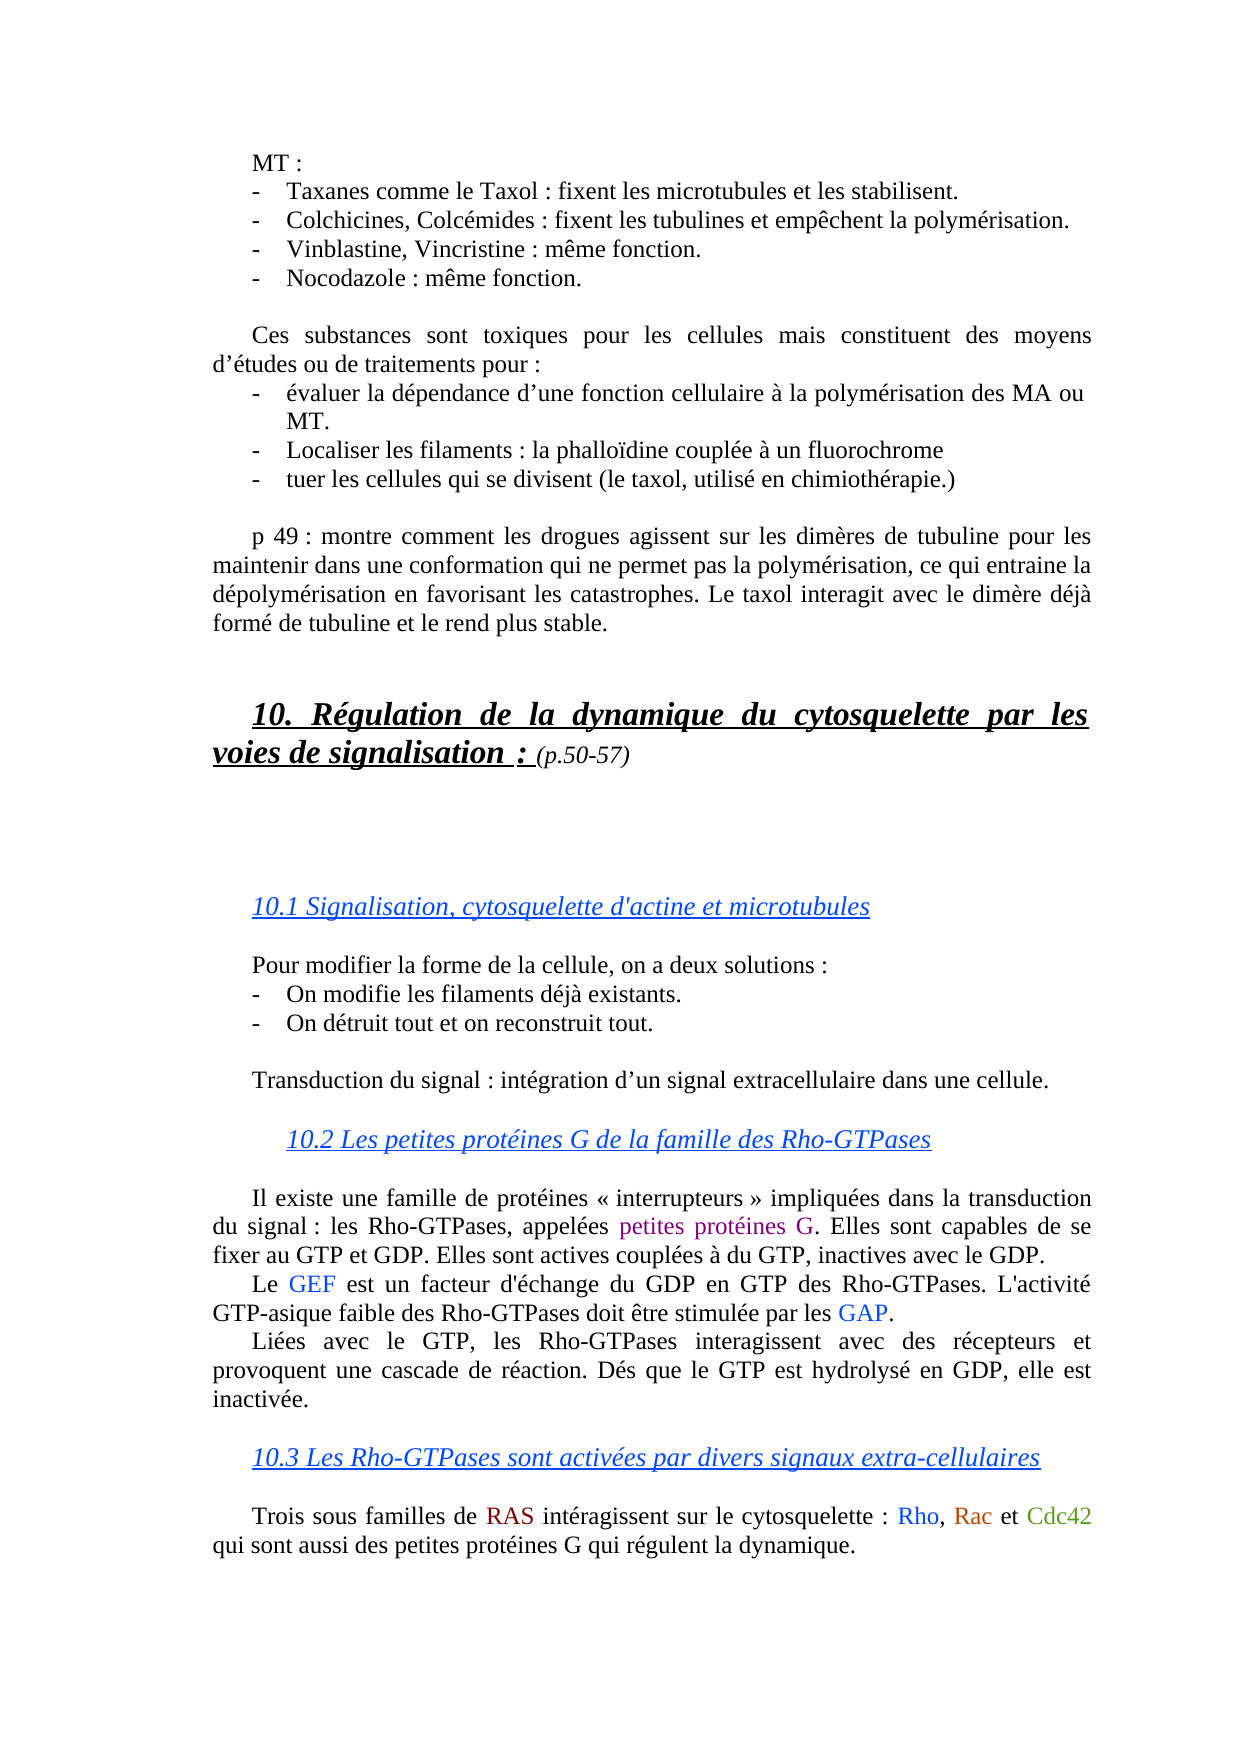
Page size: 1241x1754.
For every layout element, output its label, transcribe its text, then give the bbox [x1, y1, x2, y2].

text Il existe une famille de protéines « interrupteurs » impliquées dans la transduction du signal : les Rho-GTPases, appelées petites protéines G. Elles sont capables de se fixer au GTP et GDP. Elles sont actives couplées à du GTP, inactives avec le GDP. [212, 1183, 1092, 1269]
text Ces substances sont toxiques pour les cellules mais constituent des moyens d’études ou de traitements pour : [212, 320, 1092, 378]
text 10.2 Les petites protéines G de la famille des Rho-GTPases [212, 1123, 1092, 1154]
list On détruit tout et on reconstruit tout. [212, 1008, 1092, 1036]
list Colchicines, Colcémides : fixent les tubulines et empêchent la polymérisation. [212, 205, 1092, 234]
list On modifie les filaments déjà existants. [212, 979, 1092, 1008]
list tuer les cellules qui se divisent (le taxol, utilisé en chimiothérapie.) [212, 464, 1092, 493]
text Transduction du signal : intégration d’un signal extracellulaire dans une cellule. [212, 1065, 1092, 1094]
list évaluer la dépendance d’une fonction cellulaire à la polymérisation des MA ou MT. [212, 378, 1092, 435]
list Taxanes comme le Taxol : fixent les microtubules et les stabilisent. [212, 176, 1092, 205]
text Trois sous familles de RAS intéragissent sur le cytosquelette : Rho, Rac et Cdc42 qui sont aussi des petites protéines G qui régulent la dynamique. [212, 1501, 1092, 1559]
list Nocodazole : même fonction. [212, 263, 1092, 291]
text 10. Régulation de la dynamique du cytosquelette par les voies de signalisation : (p.50-57) [212, 694, 1092, 771]
list Localiser les filaments : la phalloïdine couplée à un fluorochrome [212, 435, 1092, 464]
text Le GEF est un facteur d'échange du GDP en GTP des Rho-GTPases. L'activité GTP-asique faible des Rho-GTPases doit être stimulée par les GAP. [212, 1269, 1092, 1326]
text 10.1 Signalisation, cytosquelette d'actine et microtubules [212, 890, 1092, 921]
text Liées avec le GTP, les Rho-GTPases interagissent avec des récepteurs et provoquent une cascade de réaction. Dés que le GTP est hydrolysé en GDP, elle est inactivée. [212, 1326, 1092, 1413]
text 10.3 Les Rho-GTPases sont activées par divers signaux extra-cellulaires [212, 1441, 1092, 1472]
list Vinblastine, Vincristine : même fonction. [212, 234, 1092, 263]
text Pour modifier la forme de la cellule, on a deux solutions : [212, 950, 1092, 979]
text MT : [212, 148, 1092, 176]
text p 49 : montre comment les drogues agissent sur les dimères de tubuline pour les maintenir dans une conformation qui ne permet pas la polymérisation, ce qui entraine la dépolymérisation en favorisant les catastrophes. Le taxol interagit avec le dimère déjà formé de tubuline et le rend plus stable. [212, 521, 1092, 636]
